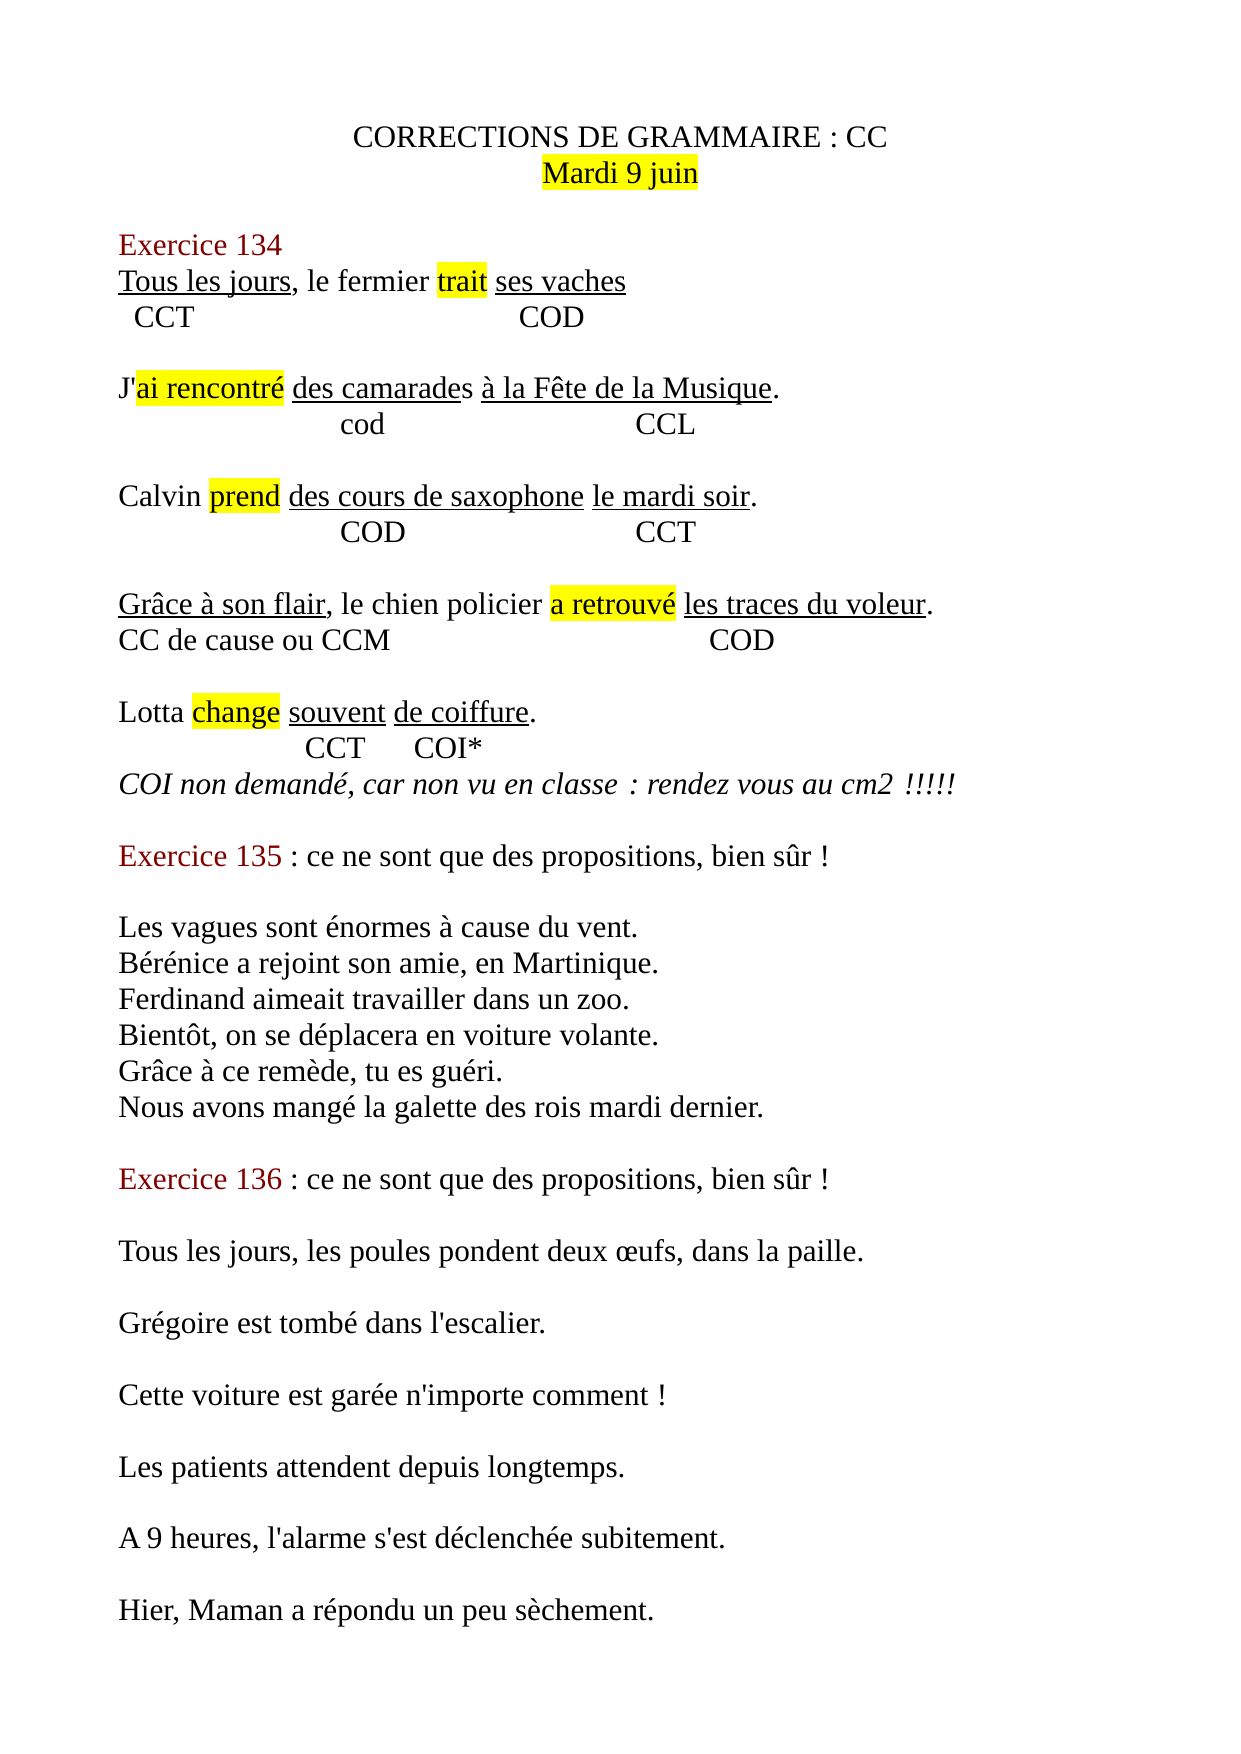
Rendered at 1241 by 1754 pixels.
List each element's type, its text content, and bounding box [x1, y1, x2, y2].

text Calvin prend des cours de saxophone le mardi soir. [118, 477, 1122, 513]
text Tous les jours, le fermier trait ses vaches [118, 262, 1122, 298]
text A 9 heures, l'alarme s'est déclenchée subitement. [118, 1520, 1122, 1556]
text Grégoire est tombé dans l'escalier. [118, 1304, 1122, 1340]
text CCT COI* [118, 729, 1122, 765]
text Cette voiture est garée n'importe comment ! [118, 1376, 1122, 1412]
text Exercice 135 : ce ne sont que des propositions, bien sûr ! [118, 837, 1122, 873]
text CCT COD [118, 298, 1122, 334]
text Grâce à ce remède, tu es guéri. [118, 1052, 1122, 1088]
text Hier, Maman a répondu un peu sèchement. [118, 1592, 1122, 1627]
text CC de cause ou CCM COD [118, 621, 1122, 657]
text Lotta change souvent de coiffure. [118, 693, 1122, 729]
text Ferdinand aimeait travailler dans un zoo. [118, 981, 1122, 1017]
text Exercice 134 [118, 226, 1122, 262]
text Bientôt, on se déplacera en voiture volante. [118, 1017, 1122, 1052]
text Les patients attendent depuis longtemps. [118, 1448, 1122, 1484]
text Bérénice a rejoint son amie, en Martinique. [118, 945, 1122, 981]
text Exercice 136 : ce ne sont que des propositions, bien sûr ! [118, 1160, 1122, 1196]
text COI non demandé, car non vu en classe : rendez vous au cm2 !!!!! [118, 765, 1122, 801]
text COD CCT [118, 513, 1122, 549]
text J'ai rencontré des camarades à la Fête de la Musique. [118, 370, 1122, 406]
text Les vagues sont énormes à cause du vent. [118, 909, 1122, 945]
text Mardi 9 juin [118, 154, 1122, 190]
text CORRECTIONS DE GRAMMAIRE : CC [118, 118, 1122, 154]
text Tous les jours, les poules pondent deux œufs, dans la paille. [118, 1232, 1122, 1268]
text cod CCL [118, 406, 1122, 442]
text Grâce à son flair, le chien policier a retrouvé les traces du voleur. [118, 585, 1122, 621]
text Nous avons mangé la galette des rois mardi dernier. [118, 1088, 1122, 1124]
